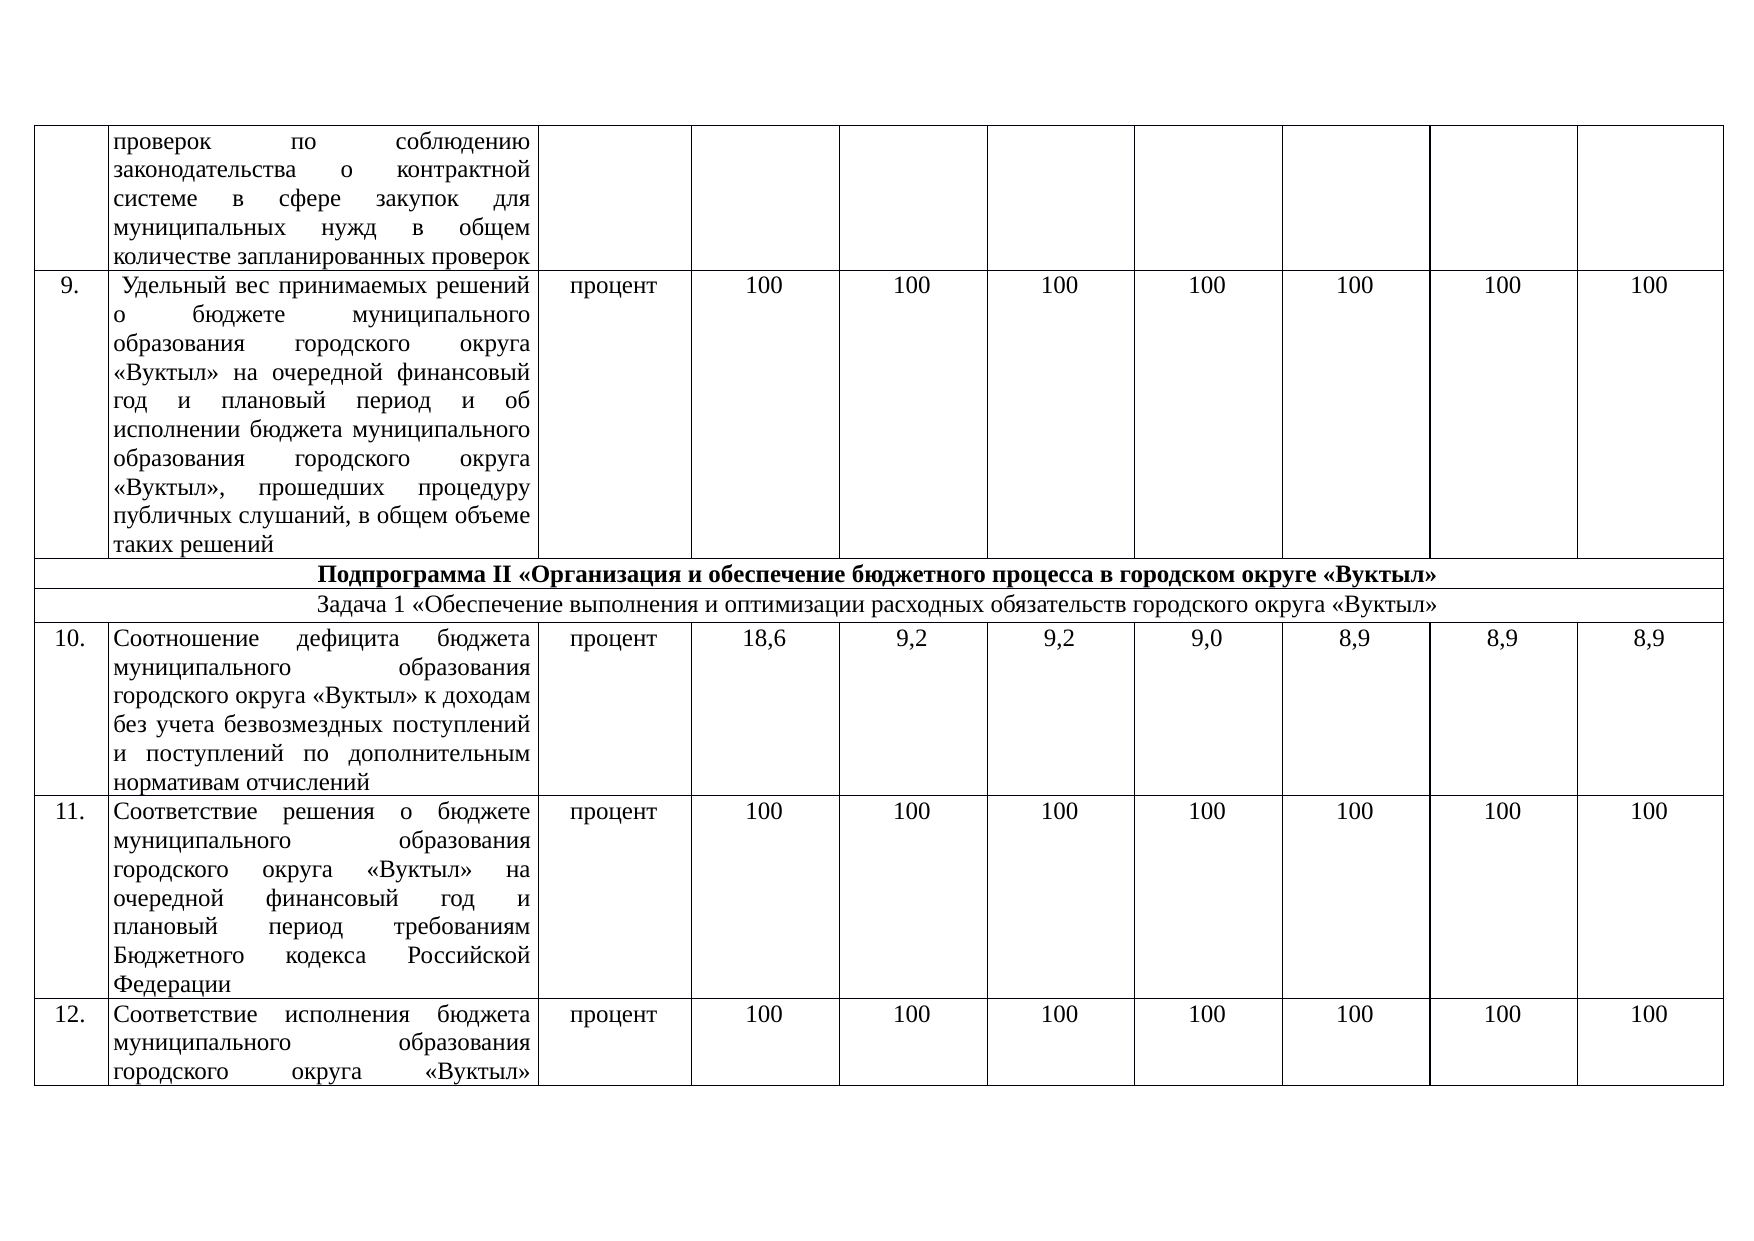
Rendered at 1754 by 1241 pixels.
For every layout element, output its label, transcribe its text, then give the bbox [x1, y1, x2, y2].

table_cell 100 [1431, 999, 1577, 1085]
table_cell процент [539, 271, 691, 558]
table_cell [539, 126, 691, 269]
table_cell [1431, 126, 1577, 269]
table_cell процент [539, 999, 691, 1085]
table_cell 100 [1578, 271, 1723, 558]
table_cell 12. [35, 999, 108, 1085]
table_cell 100 [1283, 271, 1429, 558]
table_cell [988, 126, 1134, 269]
table_cell проверок по соблюдению законодательства о контрактной системе в сфере закупок для муниципальных нужд в общем количестве запланированных проверок [109, 126, 538, 269]
table_cell 100 [1283, 796, 1429, 998]
table_cell 18,6 [692, 623, 839, 795]
table_cell 100 [692, 271, 839, 558]
table_cell 100 [1135, 796, 1282, 998]
table_cell [1283, 126, 1429, 269]
table_cell процент [539, 623, 691, 795]
table_cell процент [539, 796, 691, 998]
table_cell Удельный вес принимаемых решений о бюджете муниципального образования городского округа «Вуктыл» на очередной финансовый год и плановый период и об исполнении бюджета муниципального образования городского округа «Вуктыл», прошедших процедуру публичных слушаний, в общем объеме таких решений [109, 271, 538, 558]
table_cell 9,0 [1135, 623, 1282, 795]
table_cell [840, 126, 987, 269]
table_cell Соответствие исполнения бюджета муниципального образования городского округа «Вуктыл» [109, 999, 538, 1085]
table_cell [692, 126, 839, 269]
table_cell 10. [35, 623, 108, 795]
table_cell 100 [840, 796, 987, 998]
table_cell 9,2 [840, 623, 987, 795]
table_cell 100 [692, 796, 839, 998]
table_cell 9,2 [988, 623, 1134, 795]
table_cell Задача 1 «Обеспечение выполнения и оптимизации расходных обязательств городского округа «Вуктыл» [35, 589, 1723, 622]
table_cell 100 [988, 999, 1134, 1085]
table_cell Подпрограмма II «Организация и обеспечение бюджетного процесса в городском округе «Вуктыл» [35, 559, 1723, 588]
table_cell 8,9 [1578, 623, 1723, 795]
table_cell [1135, 126, 1282, 269]
table_cell 100 [1135, 999, 1282, 1085]
table_cell 100 [988, 796, 1134, 998]
table_cell 100 [1578, 999, 1723, 1085]
table_cell 9. [35, 271, 108, 558]
table_cell 100 [1431, 271, 1577, 558]
table_cell 8,9 [1283, 623, 1429, 795]
table_cell Соотношение дефицита бюджета муниципального образования городского округа «Вуктыл» к доходам без учета безвозмездных поступлений и поступлений по дополнительным нормативам отчислений [109, 623, 538, 795]
table_cell 100 [840, 999, 987, 1085]
table_cell 100 [692, 999, 839, 1085]
table_cell 100 [1578, 796, 1723, 998]
table_cell 100 [840, 271, 987, 558]
table_cell Соответствие решения о бюджете муниципального образования городского округа «Вуктыл» на очередной финансовый год и плановый период требованиям Бюджетного кодекса Российской Федерации [109, 796, 538, 998]
table_cell 100 [988, 271, 1134, 558]
table_cell 8,9 [1431, 623, 1577, 795]
table_cell 11. [35, 796, 108, 998]
table_cell 100 [1135, 271, 1282, 558]
table_cell 100 [1431, 796, 1577, 998]
table_cell [35, 126, 108, 269]
table_cell 100 [1283, 999, 1429, 1085]
table_cell [1578, 126, 1723, 269]
